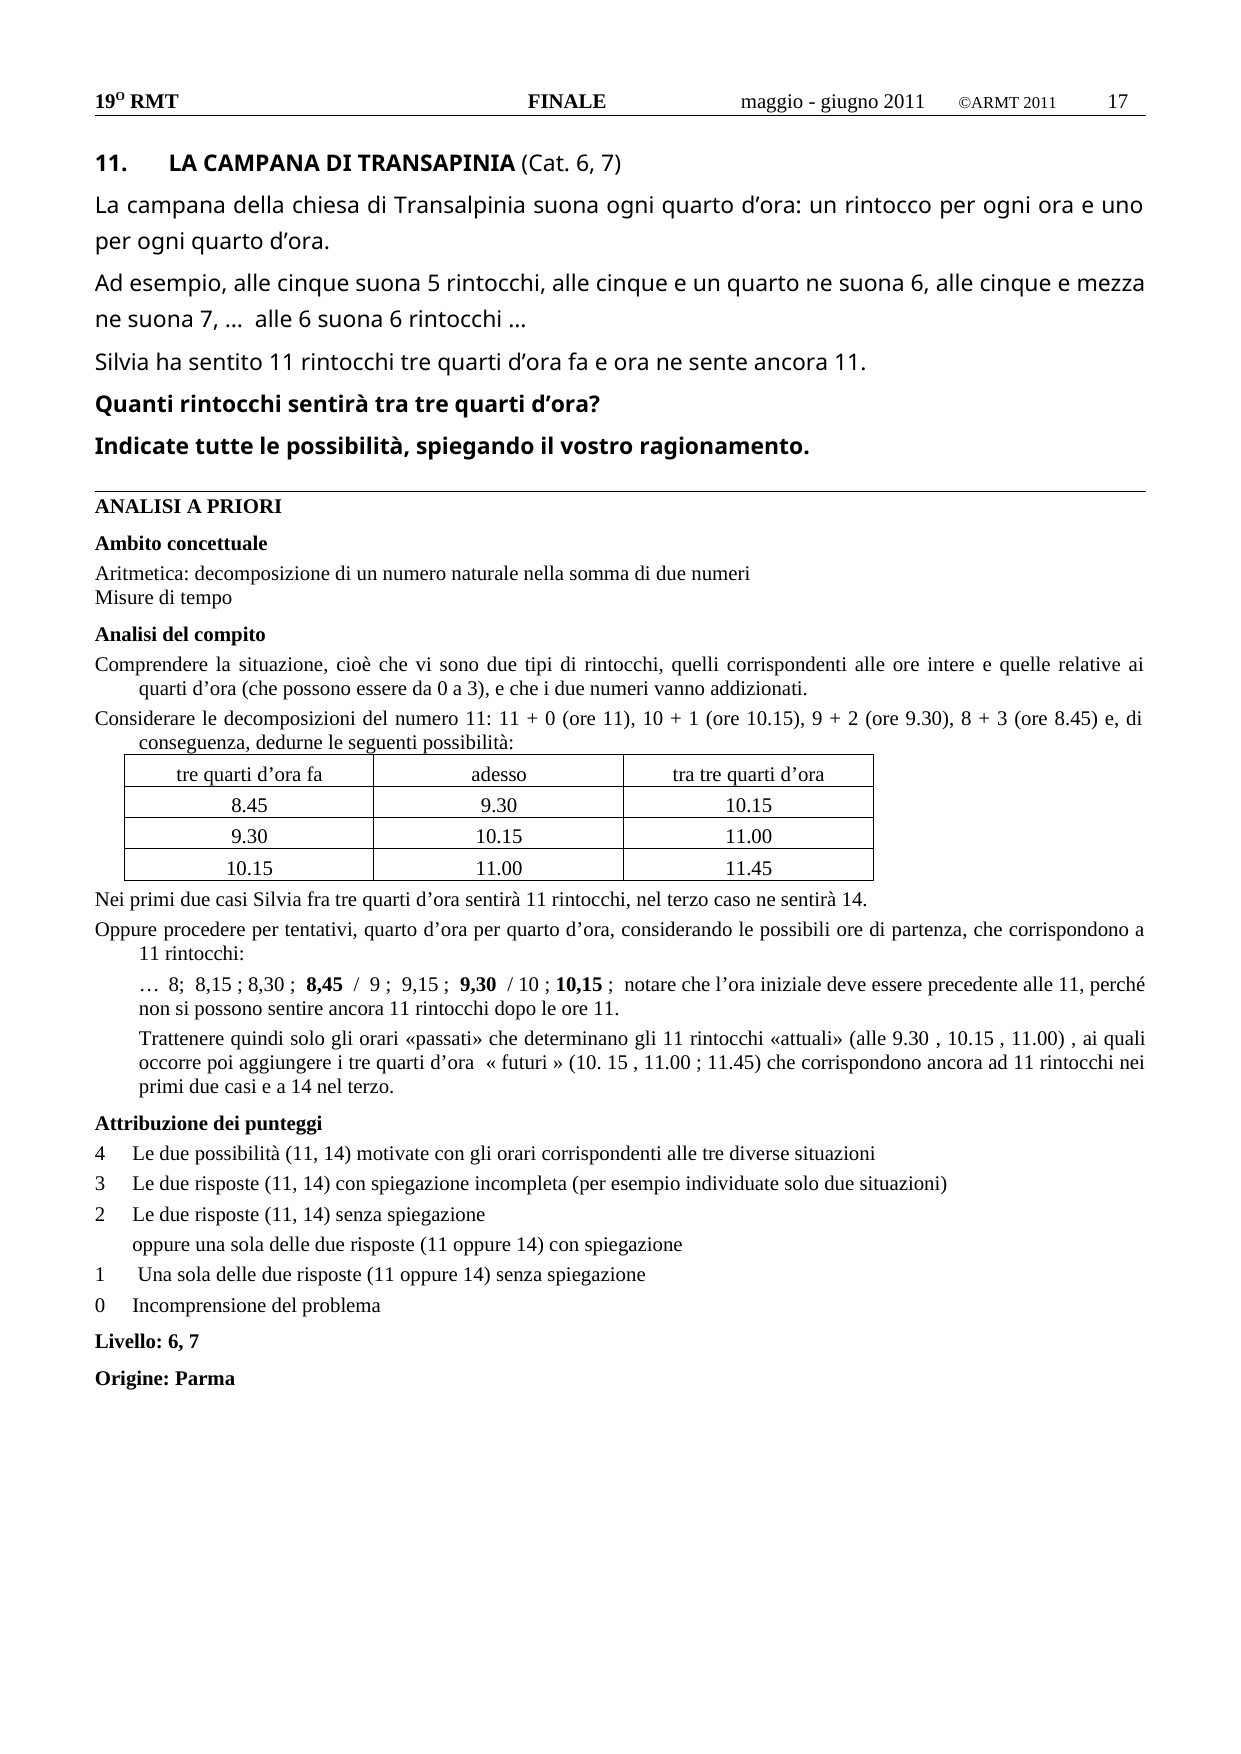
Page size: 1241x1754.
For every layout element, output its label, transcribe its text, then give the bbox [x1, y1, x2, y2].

text Livello: 6, 7 [94, 1329, 1146, 1353]
text Aritmetica: decomposizione di un numero naturale nella somma di due numeri [94, 561, 1146, 585]
text 11. LA CAMPANA DI TRANSAPINIA (Cat. 6, 7) [94, 147, 1146, 178]
text Attribuzione dei punteggi [94, 1111, 1146, 1135]
table_cell 8.45 [125, 787, 373, 817]
text Ad esempio, alle cinque suona 5 rintocchi, alle cinque e un quarto ne suona 6, alle cinque e mezza ne suona 7, … alle 6 suona 6 rintocchi … [94, 267, 1146, 334]
text Analisi del compito [94, 621, 1146, 646]
text 0 Incomprensione del problema [94, 1293, 1146, 1317]
text 2 Le due risposte (11, 14) senza spiegazione [94, 1202, 1146, 1226]
table_cell 9.30 [125, 818, 373, 848]
text Indicate tutte le possibilità, spiegando il vostro ragionamento. [94, 430, 1146, 461]
table_cell 11.00 [624, 818, 873, 848]
text Misure di tempo [94, 585, 1146, 609]
table_cell 10.15 [374, 818, 623, 848]
text ANALIsi A PRIORI [94, 492, 1146, 518]
text 4 Le due possibilità (11, 14) motivate con gli orari corrispondenti alle tre diverse situazioni [94, 1141, 1146, 1165]
text Trattenere quindi solo gli orari «passati» che determinano gli 11 rintocchi «attuali» (alle 9.30 , 10.15 , 11.00) , ai quali occorre poi aggiungere i tre quarti d’ora « futuri » (10. 15 , 11.00 ; 11.45) che corrispondono ancora ad 11 rintocchi nei primi due casi e a 14 nel terzo. [139, 1026, 1146, 1098]
text Ambito concettuale [94, 531, 1146, 554]
text Considerare le decomposizioni del numero 11: 11 + 0 (ore 11), 10 + 1 (ore 10.15), 9 + 2 (ore 9.30), 8 + 3 (ore 8.45) e, di conseguenza, dedurne le seguenti possibilità: [94, 706, 1146, 754]
text Comprendere la situazione, cioè che vi sono due tipi di rintocchi, quelli corrispondenti alle ore intere e quelle relative ai quarti d’ora (che possono essere da 0 a 3), e che i due numeri vanno addizionati. [94, 652, 1146, 700]
text La campana della chiesa di Transalpinia suona ogni quarto d’ora: un rintocco per ogni ora e uno per ogni quarto d’ora. [94, 189, 1146, 256]
text Nei primi due casi Silvia fra tre quarti d’ora sentirà 11 rintocchi, nel terzo caso ne sentirà 14. [94, 887, 1146, 911]
text Quanti rintocchi sentirà tra tre quarti d’ora? [94, 388, 1146, 419]
table_cell 10.15 [624, 787, 873, 817]
text oppure una sola delle due risposte (11 oppure 14) con spiegazione [94, 1232, 1146, 1256]
text Silvia ha sentito 11 rintocchi tre quarti d’ora fa e ora ne sente ancora 11. [94, 346, 1146, 377]
text 1 Una sola delle due risposte (11 oppure 14) senza spiegazione [94, 1262, 1146, 1286]
text Oppure procedere per tentativi, quarto d’ora per quarto d’ora, considerando le possibili ore di partenza, che corrispondono a 11 rintocchi: [94, 917, 1146, 965]
table_cell 11.45 [624, 849, 873, 880]
table_header adesso [374, 755, 623, 786]
text 3 Le due risposte (11, 14) con spiegazione incompleta (per esempio individuate solo due situazioni) [94, 1171, 1146, 1195]
text Origine: Parma [94, 1366, 1146, 1390]
table_cell 10.15 [125, 849, 373, 880]
table_cell 9.30 [374, 787, 623, 817]
text … 8; 8,15 ; 8,30 ; 8,45 / 9 ; 9,15 ; 9,30 / 10 ; 10,15 ; notare che l’ora iniziale deve essere precedente alle 11, perché non si possono sentire ancora 11 rintocchi dopo le ore 11. [139, 972, 1146, 1020]
table_cell 11.00 [374, 849, 623, 880]
table_header tra tre quarti d’ora [624, 755, 873, 786]
table_header tre quarti d’ora fa [125, 755, 373, 786]
